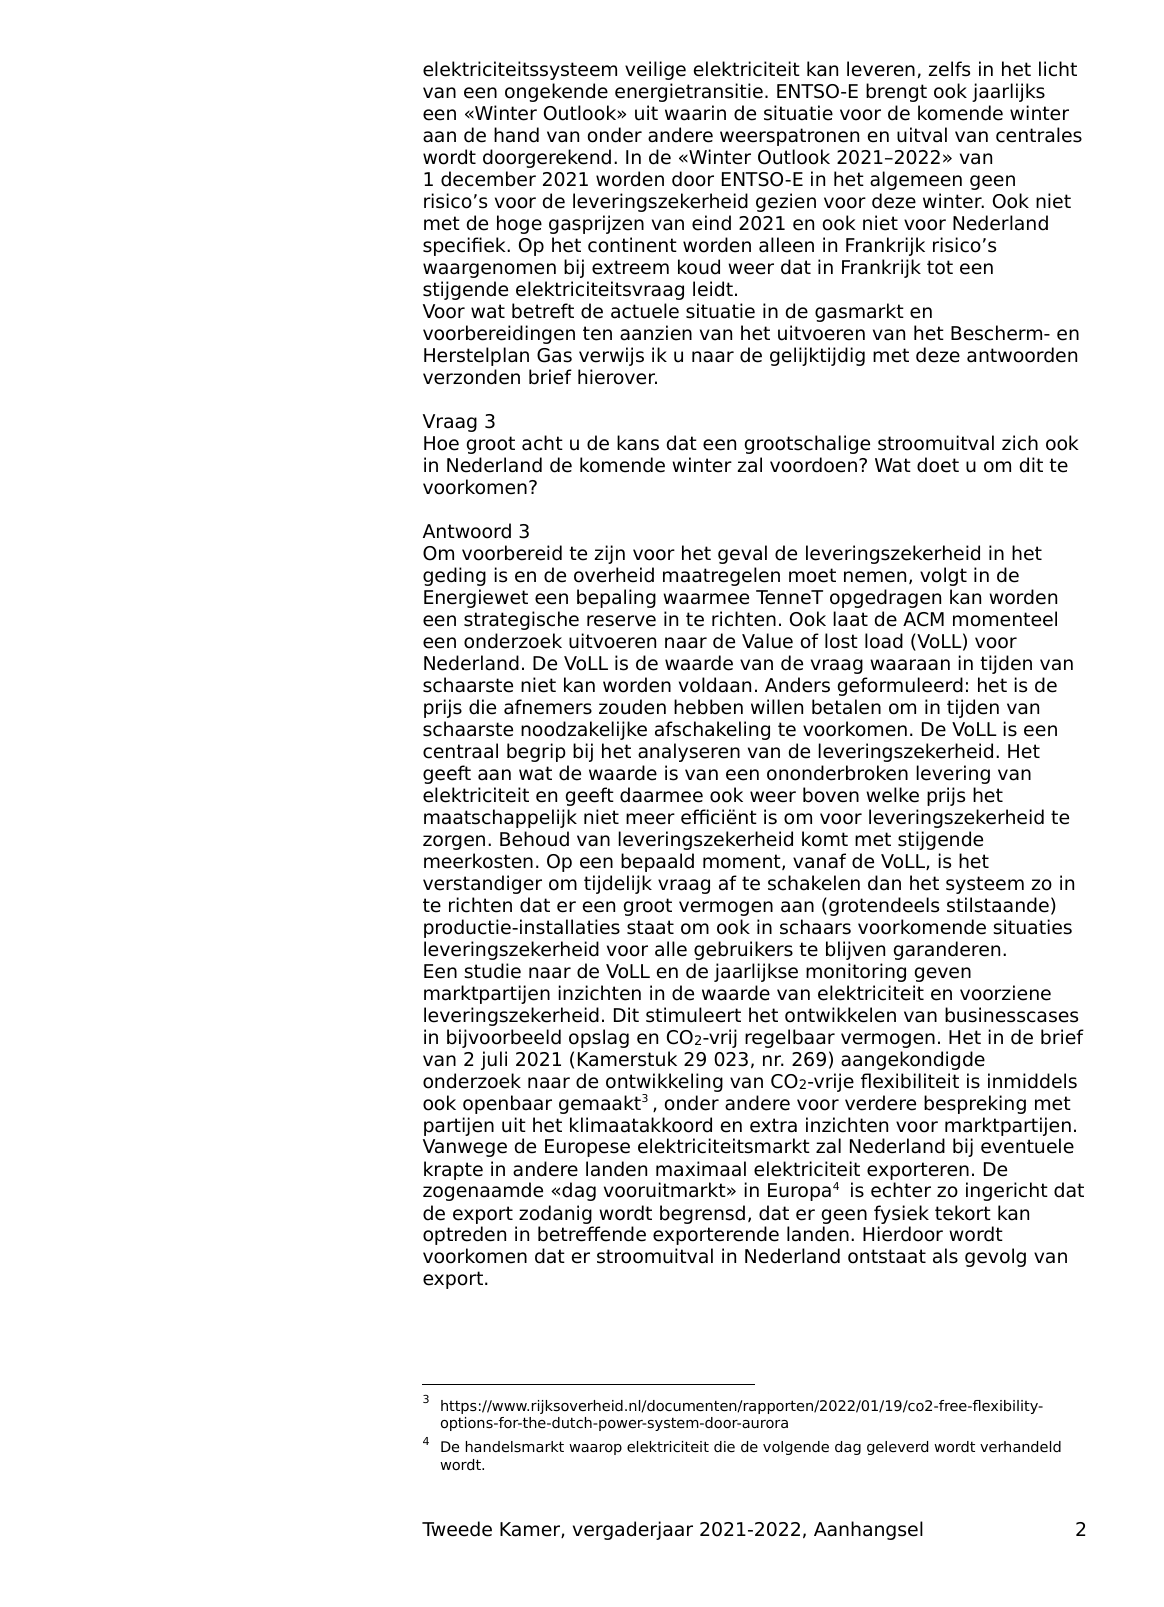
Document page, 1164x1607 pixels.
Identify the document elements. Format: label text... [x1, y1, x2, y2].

text Om voorbereid te zijn voor het geval de leveringszekerheid in het geding is en de overheid maatregelen moet nemen, volgt in de Energiewet een bepaling waarmee TenneT opgedragen kan worden een strategische reserve in te richten. Ook laat de ACM momenteel een onderzoek uitvoeren naar de Value of lost load (VoLL) voor Nederland. De VoLL is de waarde van de vraag waaraan in tijden van schaarste niet kan worden voldaan. Anders geformuleerd: het is de prijs die afnemers zouden hebben willen betalen om in tijden van schaarste noodzakelijke afschakeling te voorkomen. De VoLL is een centraal begrip bij het analyseren van de leveringszekerheid. Het geeft aan wat de waarde is van een ononderbroken levering van elektriciteit en geeft daarmee ook weer boven welke prijs het maatschappelijk niet meer efficiënt is om voor leveringszekerheid te zorgen. Behoud van leveringszekerheid komt met stijgende meerkosten. Op een bepaald moment, vanaf de VoLL, is het verstandiger om tijdelijk vraag af te schakelen dan het systeem zo in te richten dat er een groot vermogen aan (grotendeels stilstaande) productie-installaties staat om ook in schaars voorkomende situaties leveringszekerheid voor alle gebruikers te blijven garanderen. [422, 543, 1087, 961]
text Antwoord 3 [422, 521, 1087, 543]
text Een studie naar de VoLL en de jaarlijkse monitoring geven marktpartijen inzichten in de waarde van elektriciteit en voorziene leveringszekerheid. Dit stimuleert het ontwikkelen van businesscases in bijvoorbeeld opslag en CO2-vrij regelbaar vermogen. Het in de brief van 2 juli 2021 (Kamerstuk 29 023, nr. 269) aangekondigde onderzoek naar de ontwikkeling van CO2-vrije flexibiliteit is inmiddels ook openbaar gemaakt, onder andere voor verdere bespreking met partijen uit het klimaatakkoord en extra inzichten voor marktpartijen. [422, 961, 1087, 1136]
text De handelsmarkt waarop elektriciteit die de volgende dag geleverd wordt verhandeld wordt. [422, 1435, 1087, 1474]
text Hoe groot acht u de kans dat een grootschalige stroomuitval zich ook in Nederland de komende winter zal voordoen? Wat doet u om dit te voorkomen? [422, 433, 1087, 499]
text Vanwege de Europese elektriciteitsmarkt zal Nederland bij eventuele krapte in andere landen maximaal elektriciteit exporteren. De zogenaamde «dag vooruitmarkt» in Europa is echter zo ingericht dat de export zodanig wordt begrensd, dat er geen fysiek tekort kan optreden in betreffende exporterende landen. Hierdoor wordt voorkomen dat er stroomuitval in Nederland ontstaat als gevolg van export. [422, 1136, 1087, 1290]
text Vraag 3 [422, 411, 1087, 433]
text elektriciteitssysteem veilige elektriciteit kan leveren, zelfs in het licht van een ongekende energietransitie. ENTSO-E brengt ook jaarlijks een «Winter Outlook» uit waarin de situatie voor de komende winter aan de hand van onder andere weerspatronen en uitval van centrales wordt doorgerekend. In de «Winter Outlook 2021–2022» van 1 december 2021 worden door ENTSO-E in het algemeen geen risico’s voor de leveringszekerheid gezien voor deze winter. Ook niet met de hoge gasprijzen van eind 2021 en ook niet voor Nederland specifiek. Op het continent worden alleen in Frankrijk risico’s waargenomen bij extreem koud weer dat in Frankrijk tot een stijgende elektriciteitsvraag leidt. [422, 59, 1087, 301]
text Voor wat betreft de actuele situatie in de gasmarkt en voorbereidingen ten aanzien van het uitvoeren van het Bescherm- en Herstelplan Gas verwijs ik u naar de gelijktijdig met deze antwoorden verzonden brief hierover. [422, 301, 1087, 389]
text https://www.rijksoverheid.nl/documenten/rapporten/2022/01/19/co2-free-flexibility-options-for-the-dutch-power-system-door-aurora [422, 1393, 1087, 1432]
